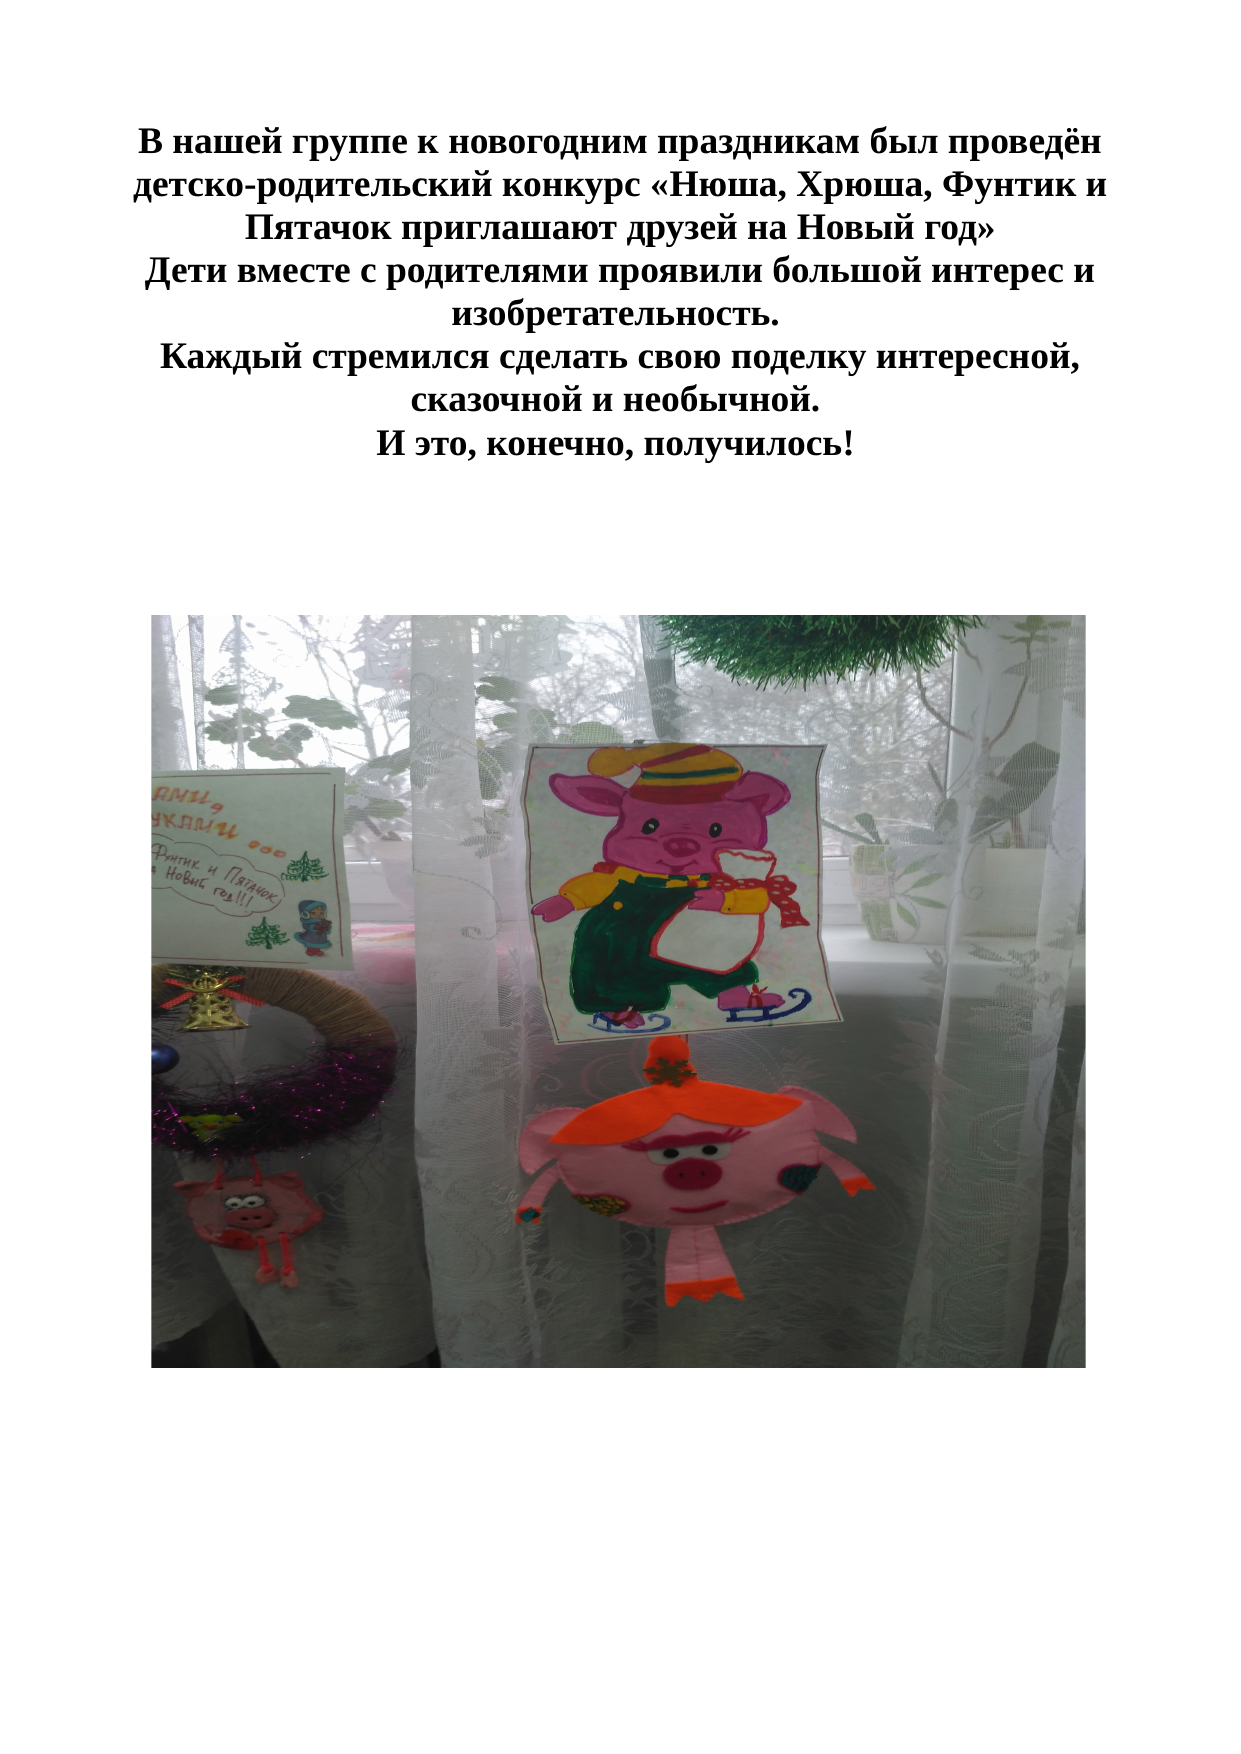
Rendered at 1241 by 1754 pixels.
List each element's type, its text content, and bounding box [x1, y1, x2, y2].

picture [151, 615, 1086, 1368]
text В нашей группе к новогодним праздникам был проведён детско-родительский конкурс «Нюша, Хрюша, Фунтик и Пятачок приглашают друзей на Новый год» [118, 118, 1122, 247]
text И это, конечно, получилось! [118, 420, 1122, 463]
text Каждый стремился сделать свою поделку интересной, сказочной и необычной. [118, 334, 1122, 420]
text Дети вместе с родителями проявили большой интерес и изобретательность. [118, 247, 1122, 334]
